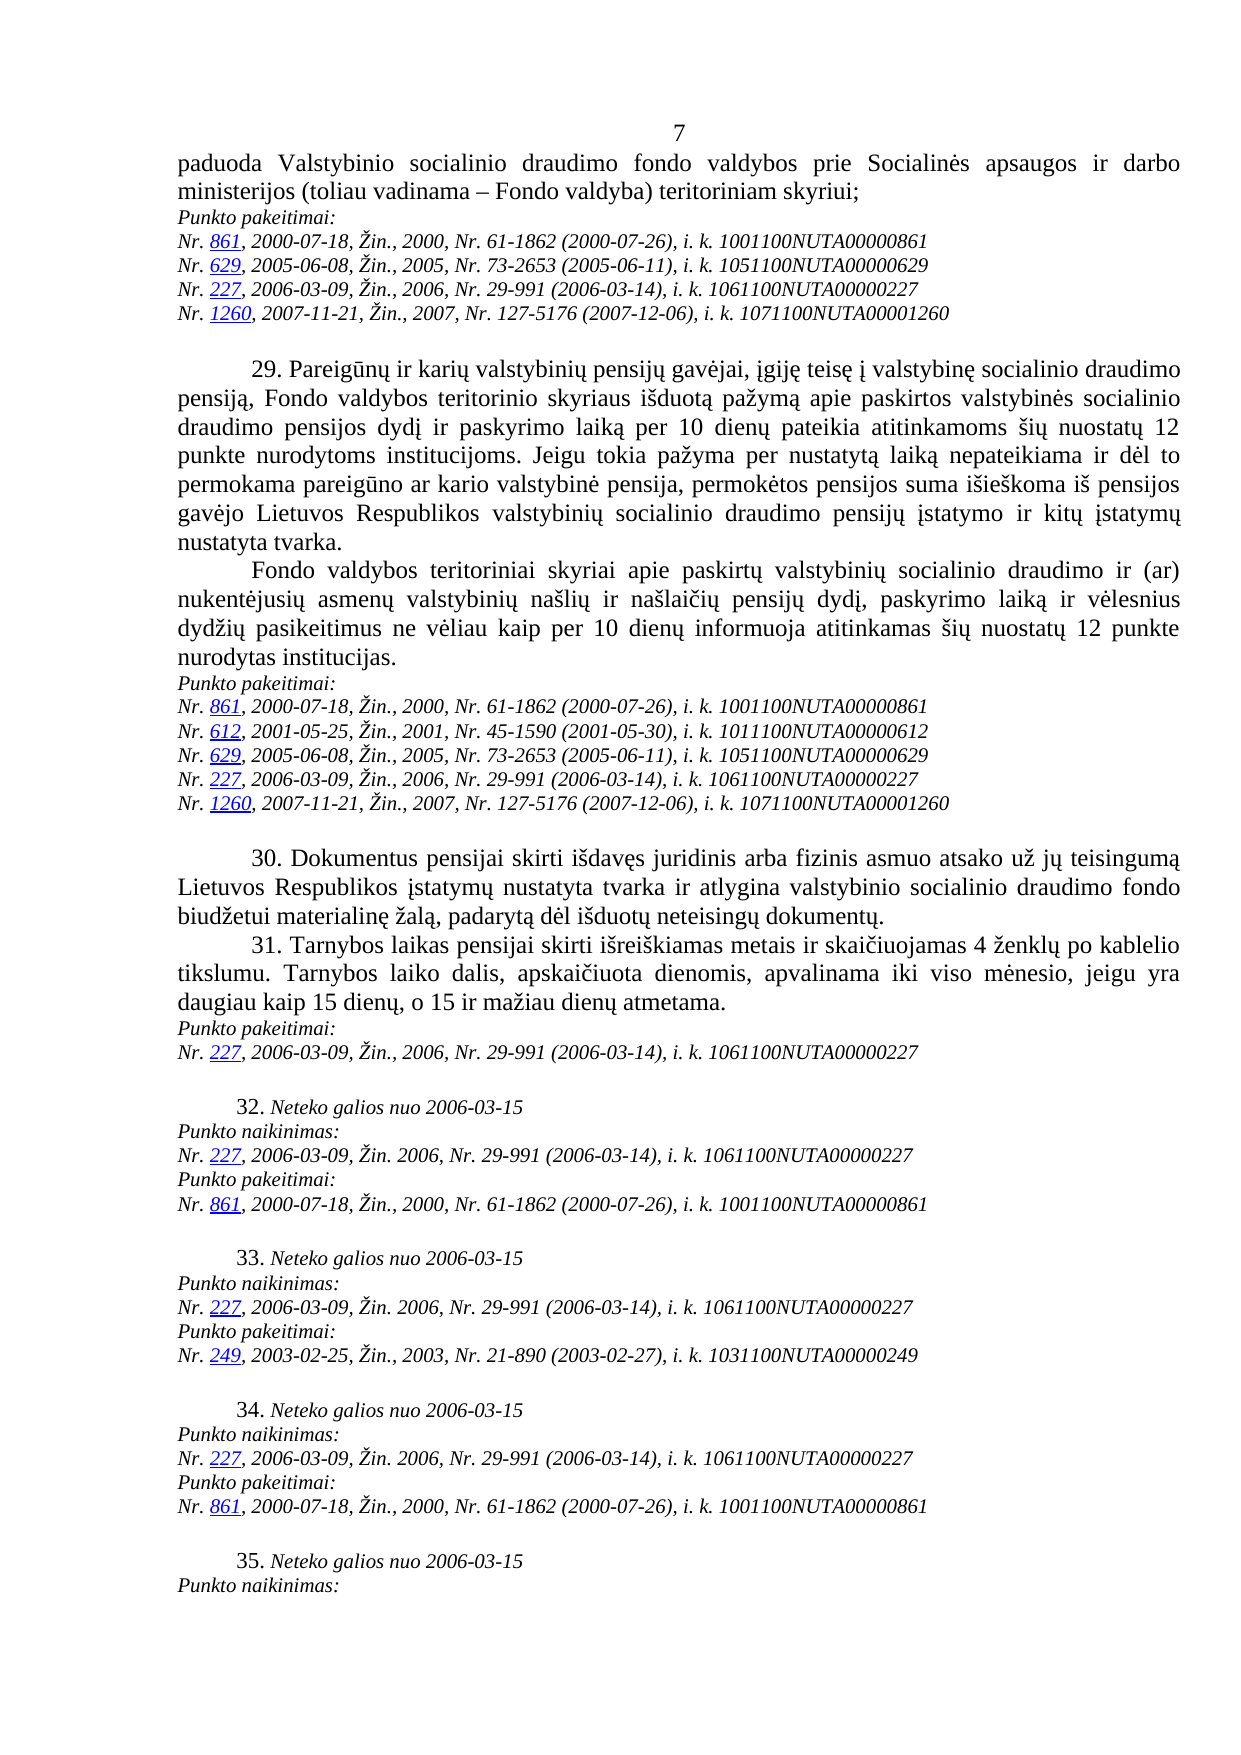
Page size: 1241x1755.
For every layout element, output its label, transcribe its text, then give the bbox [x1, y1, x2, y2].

text Nr. 227, 2006-03-09, Žin., 2006, Nr. 29-991 (2006-03-14), i. k. 1061100NUTA00000227 [177, 1040, 1181, 1064]
text Punkto naikinimas: [177, 1119, 1181, 1143]
text 32. Neteko galios nuo 2006-03-15 [177, 1093, 1181, 1119]
text paduoda Valstybinio socialinio draudimo fondo valdybos prie Socialinės apsaugos ir darbo ministerijos (toliau vadinama – Fondo valdyba) teritoriniam skyriui; [177, 148, 1181, 205]
text Nr. 249, 2003-02-25, Žin., 2003, Nr. 21-890 (2003-02-27), i. k. 1031100NUTA00000249 [177, 1343, 1181, 1367]
text Punkto naikinimas: [177, 1422, 1181, 1446]
text Nr. 612, 2001-05-25, Žin., 2001, Nr. 45-1590 (2001-05-30), i. k. 1011100NUTA00000612 [177, 718, 1181, 743]
text Punkto pakeitimai: [177, 1016, 1181, 1040]
text 33. Neteko galios nuo 2006-03-15 [177, 1244, 1181, 1271]
text Nr. 861, 2000-07-18, Žin., 2000, Nr. 61-1862 (2000-07-26), i. k. 1001100NUTA00000861 [177, 229, 1181, 253]
text Punkto pakeitimai: [177, 1167, 1181, 1191]
text Nr. 1260, 2007-11-21, Žin., 2007, Nr. 127-5176 (2007-12-06), i. k. 1071100NUTA00001260 [177, 301, 1181, 325]
text 31. Tarnybos laikas pensijai skirti išreiškiamas metais ir skaičiuojamas 4 ženklų po kablelio tikslumu. Tarnybos laiko dalis, apskaičiuota dienomis, apvalinama iki viso mėnesio, jeigu yra daugiau kaip 15 dienų, o 15 ir mažiau dienų atmetama. [177, 930, 1181, 1016]
text Nr. 861, 2000-07-18, Žin., 2000, Nr. 61-1862 (2000-07-26), i. k. 1001100NUTA00000861 [177, 1494, 1181, 1518]
text Punkto pakeitimai: [177, 1319, 1181, 1343]
text Nr. 227, 2006-03-09, Žin., 2006, Nr. 29-991 (2006-03-14), i. k. 1061100NUTA00000227 [177, 277, 1181, 301]
text Nr. 629, 2005-06-08, Žin., 2005, Nr. 73-2653 (2005-06-11), i. k. 1051100NUTA00000629 [177, 253, 1181, 277]
text 30. Dokumentus pensijai skirti išdavęs juridinis arba fizinis asmuo atsako už jų teisingumą Lietuvos Respublikos įstatymų nustatyta tvarka ir atlygina valstybinio socialinio draudimo fondo biudžetui materialinę žalą, padarytą dėl išduotų neteisingų dokumentų. [177, 843, 1181, 930]
text 35. Neteko galios nuo 2006-03-15 [177, 1547, 1181, 1573]
text Nr. 227, 2006-03-09, Žin. 2006, Nr. 29-991 (2006-03-14), i. k. 1061100NUTA00000227 [177, 1143, 1181, 1167]
text Punkto pakeitimai: [177, 1470, 1181, 1494]
text Nr. 861, 2000-07-18, Žin., 2000, Nr. 61-1862 (2000-07-26), i. k. 1001100NUTA00000861 [177, 1191, 1181, 1216]
text Nr. 629, 2005-06-08, Žin., 2005, Nr. 73-2653 (2005-06-11), i. k. 1051100NUTA00000629 [177, 743, 1181, 767]
text Nr. 227, 2006-03-09, Žin. 2006, Nr. 29-991 (2006-03-14), i. k. 1061100NUTA00000227 [177, 1295, 1181, 1319]
text 29. Pareigūnų ir karių valstybinių pensijų gavėjai, įgiję teisę į valstybinę socialinio draudimo pensiją, Fondo valdybos teritorinio skyriaus išduotą pažymą apie paskirtos valstybinės socialinio draudimo pensijos dydį ir paskyrimo laiką per 10 dienų pateikia atitinkamoms šių nuostatų 12 punkte nurodytoms institucijoms. Jeigu tokia pažyma per nustatytą laiką nepateikiama ir dėl to permokama pareigūno ar kario valstybinė pensija, permokėtos pensijos suma išieškoma iš pensijos gavėjo Lietuvos Respublikos valstybinių socialinio draudimo pensijų įstatymo ir kitų įstatymų nustatyta tvarka. [177, 354, 1181, 555]
text Punkto naikinimas: [177, 1271, 1181, 1295]
text Nr. 227, 2006-03-09, Žin. 2006, Nr. 29-991 (2006-03-14), i. k. 1061100NUTA00000227 [177, 1446, 1181, 1470]
text 34. Neteko galios nuo 2006-03-15 [177, 1396, 1181, 1422]
text Punkto pakeitimai: [177, 205, 1181, 229]
text Punkto pakeitimai: [177, 670, 1181, 694]
text Punkto naikinimas: [177, 1573, 1181, 1597]
text Nr. 227, 2006-03-09, Žin., 2006, Nr. 29-991 (2006-03-14), i. k. 1061100NUTA00000227 [177, 767, 1181, 791]
text Fondo valdybos teritoriniai skyriai apie paskirtų valstybinių socialinio draudimo ir (ar) nukentėjusių asmenų valstybinių našlių ir našlaičių pensijų dydį, paskyrimo laiką ir vėlesnius dydžių pasikeitimus ne vėliau kaip per 10 dienų informuoja atitinkamas šių nuostatų 12 punkte nurodytas institucijas. [177, 555, 1181, 670]
text Nr. 1260, 2007-11-21, Žin., 2007, Nr. 127-5176 (2007-12-06), i. k. 1071100NUTA00001260 [177, 791, 1181, 815]
text Nr. 861, 2000-07-18, Žin., 2000, Nr. 61-1862 (2000-07-26), i. k. 1001100NUTA00000861 [177, 694, 1181, 718]
